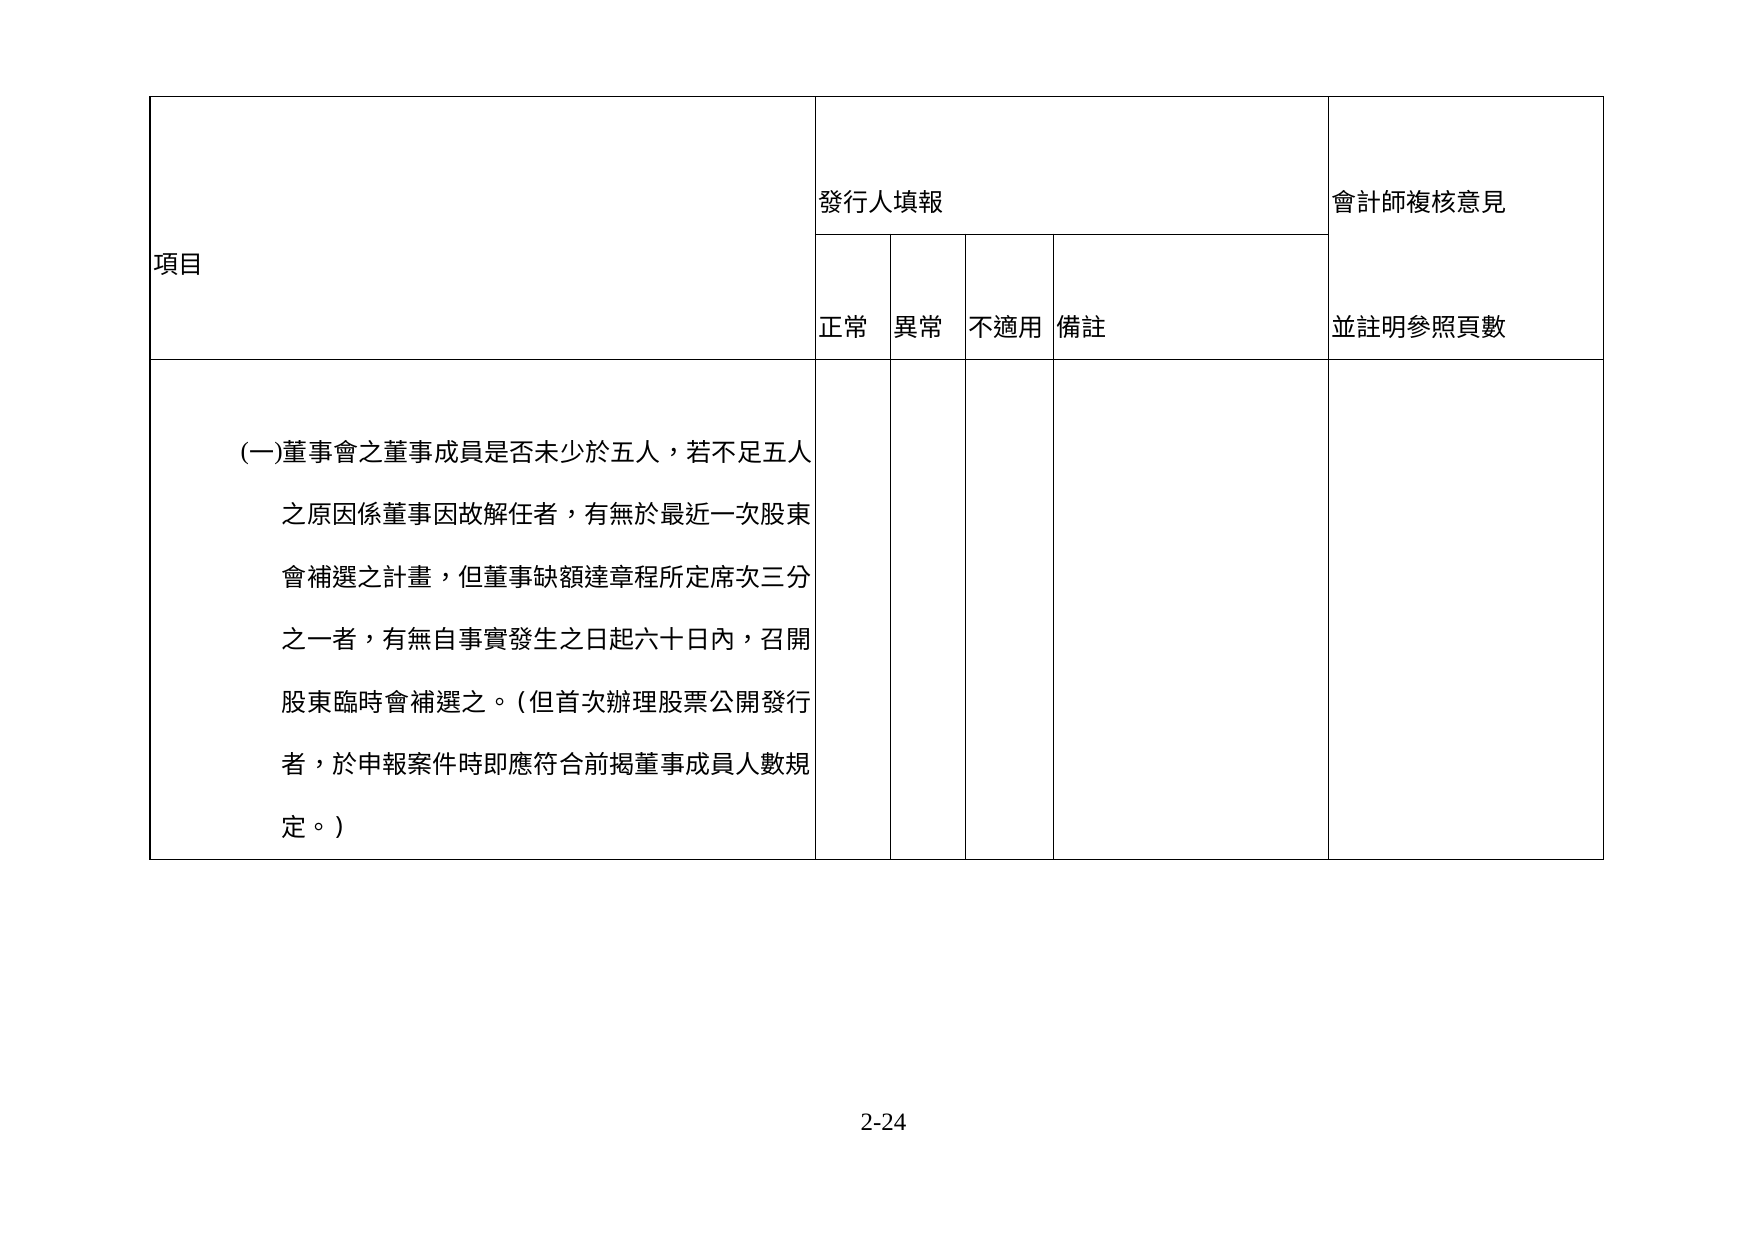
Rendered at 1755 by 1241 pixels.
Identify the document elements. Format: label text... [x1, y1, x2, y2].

table_cell (一)董事會之董事成員是否未少於五人，若不足五人之原因係董事因故解任者，有無於最近一次股東會補選之計畫，但董事缺額達章程所定席次三分之一者，有無自事實發生之日起六十日內，召開股東臨時會補選之。(但首次辦理股票公開發行者，於申報案件時即應符合前揭董事成員人數規定。) [151, 360, 815, 858]
table_cell 備註 [1054, 235, 1328, 358]
table_cell 不適用 [966, 235, 1053, 358]
table_cell [966, 360, 1053, 858]
table_cell 正常 [816, 235, 890, 358]
table_header 發行人填報 [816, 97, 1328, 233]
table_header 會計師複核意見 並註明參照頁數 [1329, 97, 1603, 358]
table_cell [816, 360, 890, 858]
table_cell [891, 360, 965, 858]
table_cell 異常 [891, 235, 965, 358]
table_cell [1054, 360, 1328, 858]
table_header 項目 [151, 97, 815, 358]
table_cell [1329, 360, 1603, 858]
